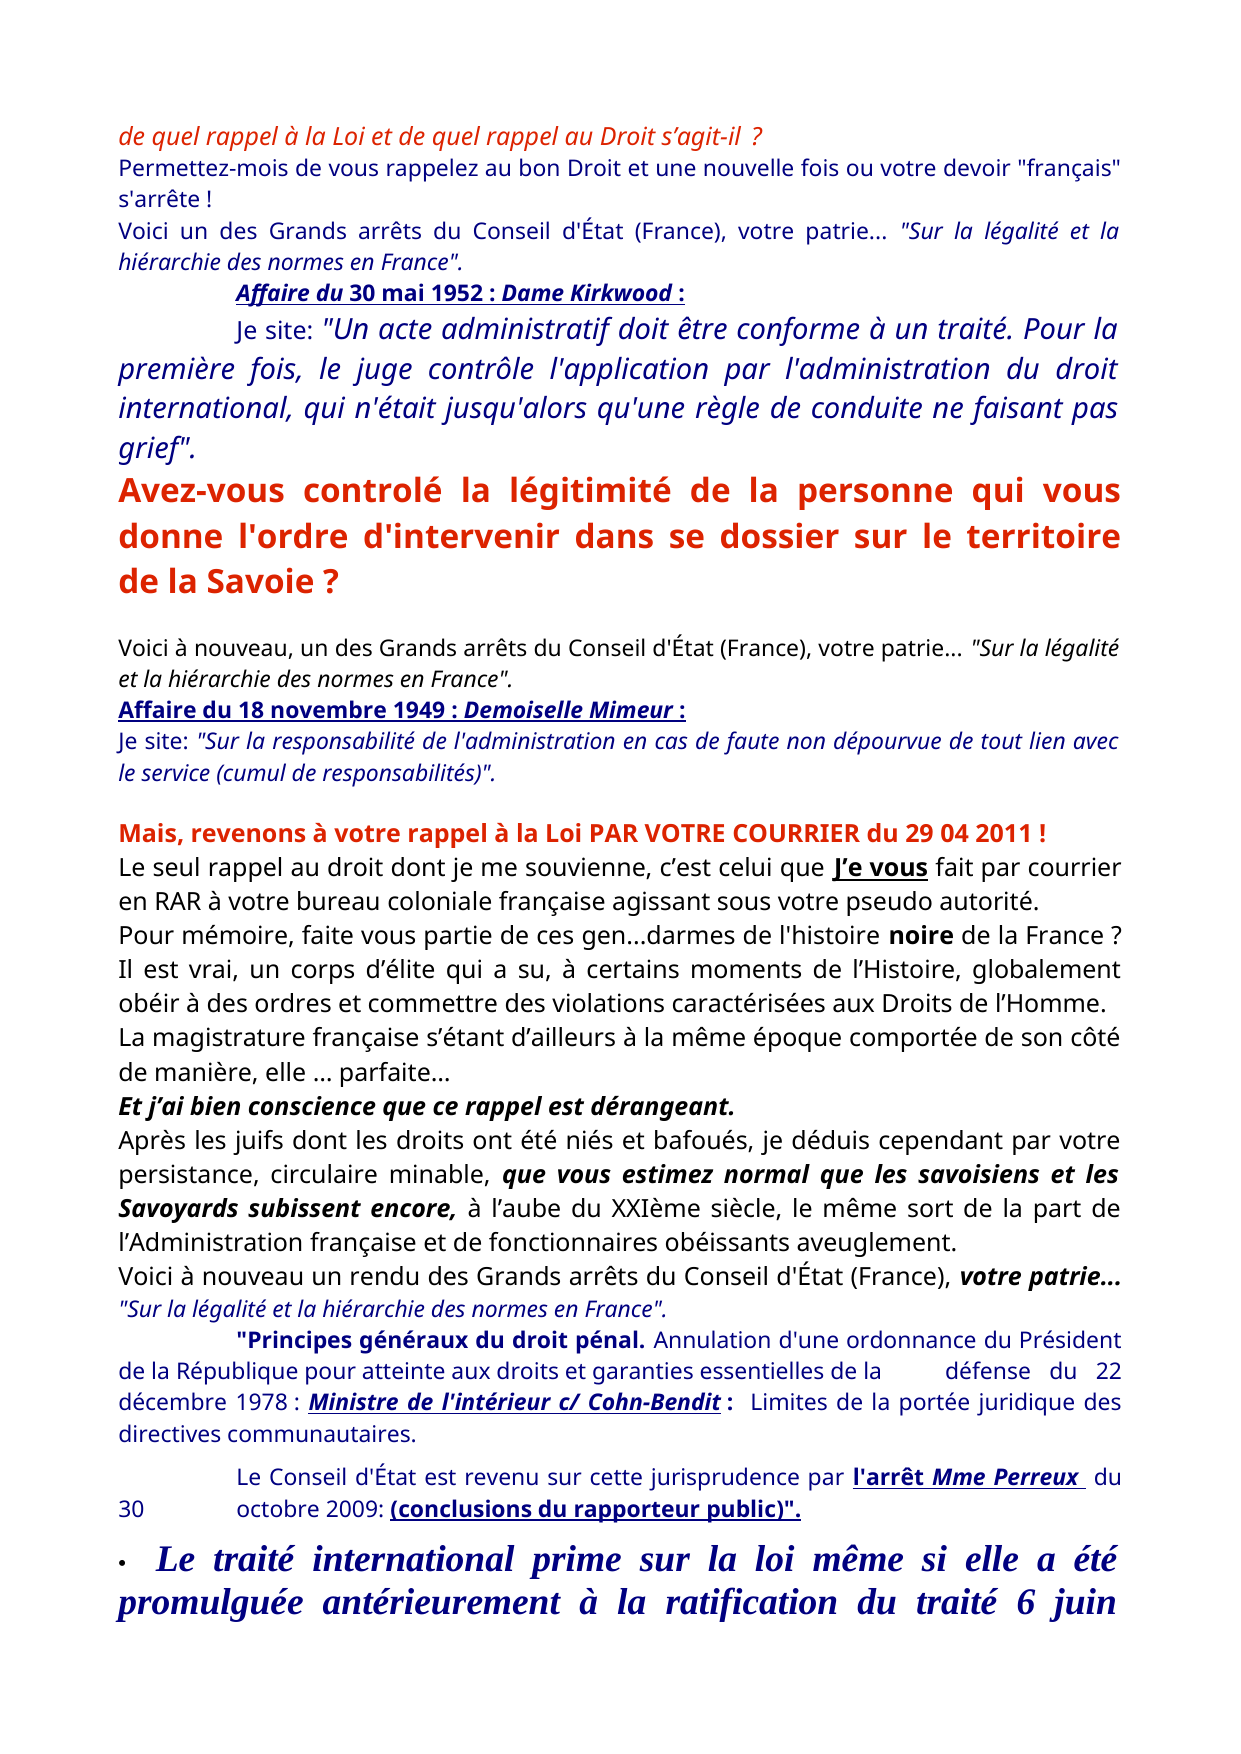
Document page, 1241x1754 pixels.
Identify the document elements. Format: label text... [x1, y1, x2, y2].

list Le traité international prime sur la loi même si elle a été promulguée antérieurement à la ratification du traité 6 juin 1997 : Aquarone : [81, 1536, 1122, 1623]
text Affaire du 18 novembre 1949 : Demoiselle Mimeur : [118, 694, 1122, 725]
text Le seul rappel au droit dont je me souvienne, c’est celui que J’e vous fait par courrier en RAR à votre bureau coloniale française agissant sous votre pseudo autorité. [118, 850, 1122, 918]
text Mais, revenons à votre rappel à la Loi PAR VOTRE COURRIER du 29 04 2011 ! [118, 816, 1122, 850]
text Le Conseil d'État est revenu sur cette jurisprudence par l'arrêt HYPERLINK "http://www.conseil-etat.fr/cde/node.php?articleid=1839"Mme HYPERLINK "http://www.conseil-etat.fr/cde/node.php?articleid=1839"Perreux du 30 octobre 2009: (conclusions du rapporteur HYPERLINK "http://fr.wikipedia.org/wiki/Rapporteur_public"public)". [118, 1461, 1122, 1524]
text Permettez-mois de vous rappelez au bon Droit et une nouvelle fois ou votre devoir "français" s'arrête ! [118, 152, 1122, 215]
text Et j’ai bien conscience que ce rappel est dérangeant. [118, 1088, 1122, 1122]
text Affaire du 30 mai 1952 : Dame Kirkwood : [118, 277, 1122, 308]
text Je site: "Sur la responsabilité de l'administration en cas de faute non dépourvue de tout lien avec le service (cumul de responsabilités)". [118, 725, 1122, 788]
text Voici à nouveau, un des Grands arrêts du Conseil d'État (France), votre patrie... "Sur la légalité et la hiérarchie des normes en France". [118, 631, 1122, 694]
text Après les juifs dont les droits ont été niés et bafoués, je déduis cependant par votre persistance, circulaire minable, que vous estimez normal que les savoisiens et les Savoyards subissent encore, à l’aube du XXIème siècle, le même sort de la part de l’Administration française et de fonctionnaires obéissants aveuglement. [118, 1122, 1122, 1258]
text Je site: "Un acte administratif doit être conforme à un traité. Pour la première fois, le juge contrôle l'application par l'administration du droit international, qui n'était jusqu'alors qu'une règle de conduite ne faisant pas grief". [118, 308, 1122, 467]
text "Principes généraux du droit pénal. Annulation d'une ordonnance du Président de la République pour atteinte aux droits et garanties essentielles de la défense du 22 décembre 1978 : Ministre de lHYPERLINK "http://www.legifrance.gouv.fr/affichJuriAdmin.do?idTexte=CETATEXT000007666522&dateTexte="'HYPERLINK "http://www.legifrance.gouv.fr/affichJuriAdmin.do?idTexte=CETATEXT000007666522&dateTexte="intérieur c/ HYPERLINK "http://www.legifrance.gouv.fr/affichJuriAdmin.do?idTexte=CETATEXT000007666522&dateTexte="Cohn-Bendit : Limites de la portée juridique des directives communautaires. [118, 1324, 1122, 1449]
text Voici un des Grands arrêts du Conseil d'État (France), votre patrie... "Sur la légalité et la hiérarchie des normes en France". [118, 215, 1122, 277]
text Avez-vous controlé la légitimité de la personne qui vous donne l'ordre d'intervenir dans se dossier sur le territoire de la Savoie ? [118, 467, 1122, 603]
text La magistrature française s’étant d’ailleurs à la même époque comportée de son côté de manière, elle … parfaite… [118, 1020, 1122, 1088]
text de quel rappel à la Loi et de quel rappel au Droit s’agit-il ? [118, 118, 1122, 152]
text Pour mémoire, faite vous partie de ces gen...darmes de l'histoire noire de la France ? Il est vrai, un corps d’élite qui a su, à certains moments de l’Histoire, globalement obéir à des ordres et commettre des violations caractérisées aux Droits de l’Homme. [118, 918, 1122, 1020]
text Voici à nouveau un rendu des Grands arrêts du Conseil d'État (France), votre patrie... "Sur la légalité et la hiérarchie des normes en France". [118, 1258, 1122, 1324]
